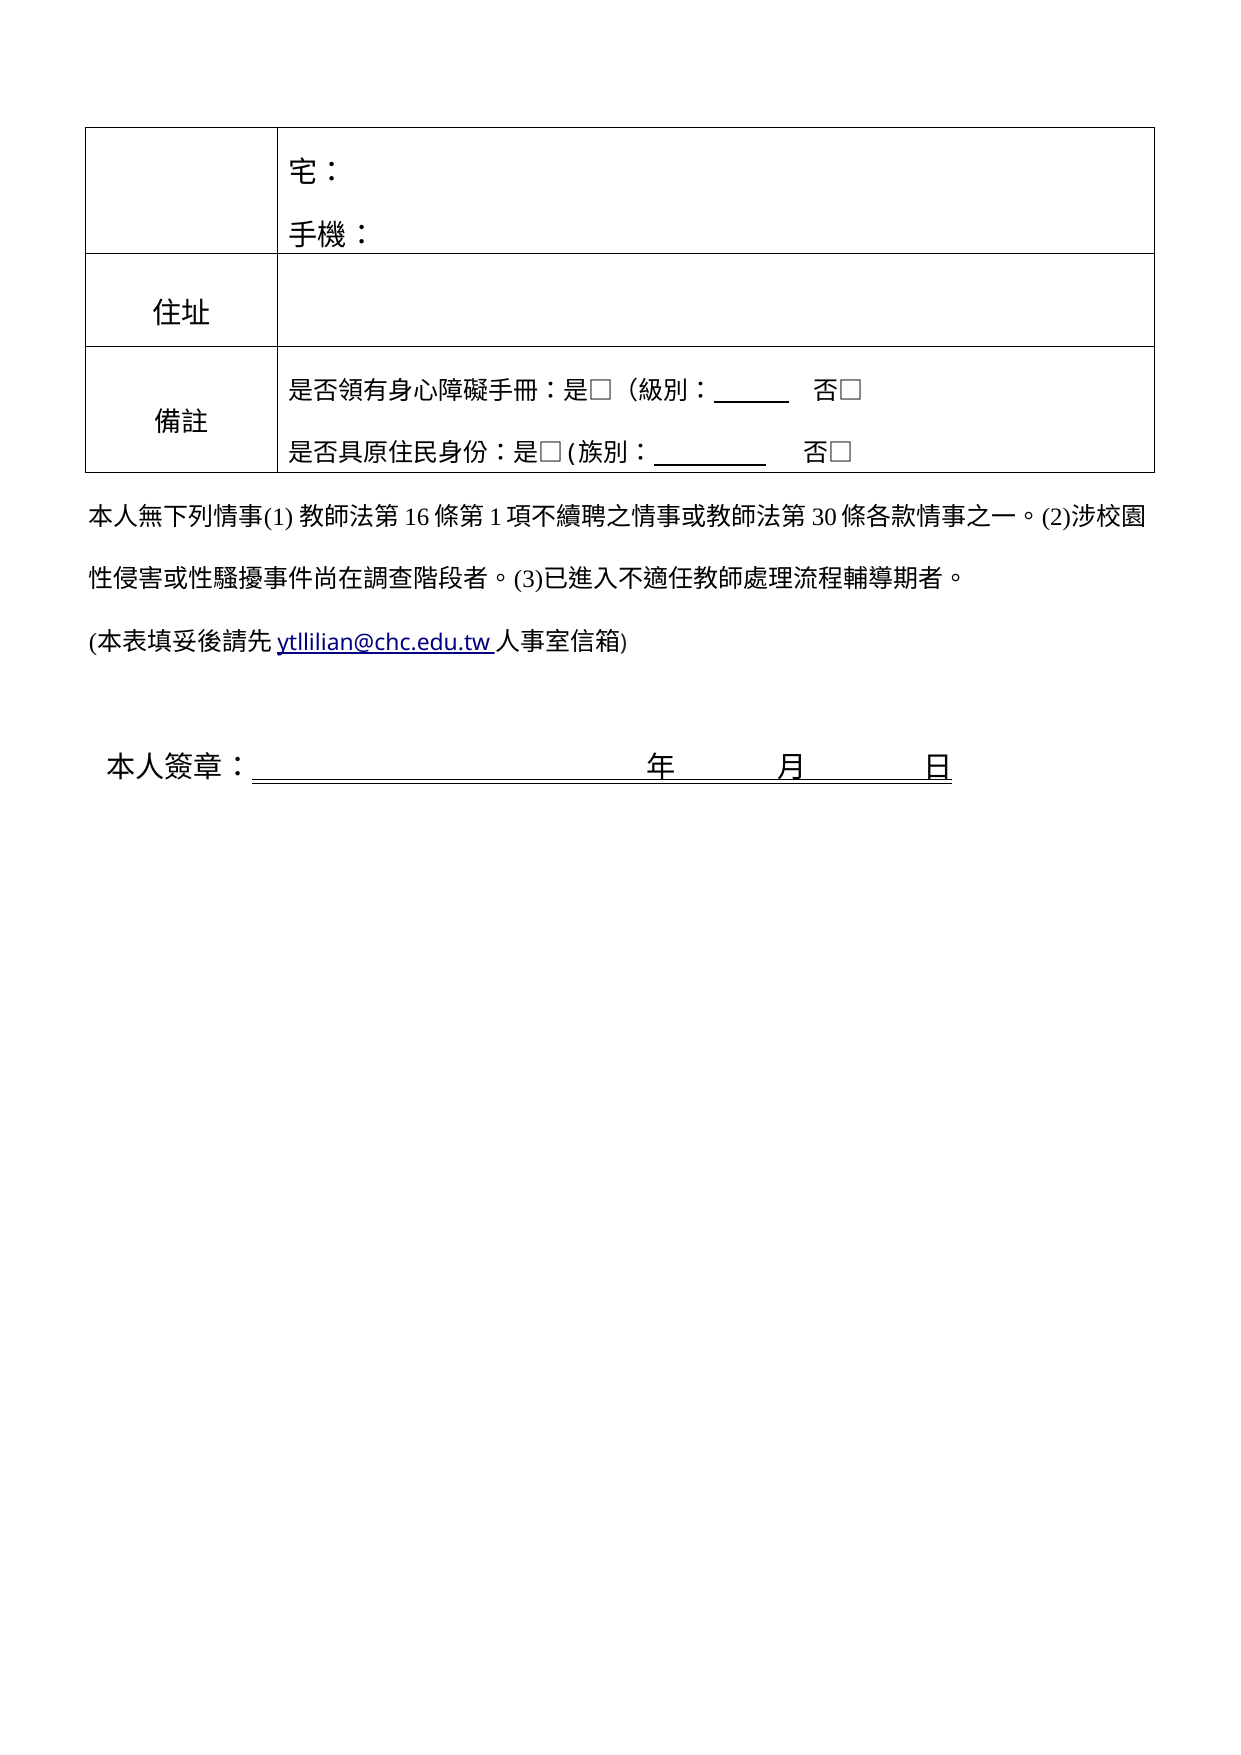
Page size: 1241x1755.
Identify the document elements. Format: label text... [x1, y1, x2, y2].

text (本表填妥後請先ytllilian@chc.edu.tw人事室信箱) [89, 598, 1152, 660]
table_cell 是否領有身心障礙手冊：是□（級別： 否□ 是否具原住民身份：是□(族別： 否□ [278, 347, 1154, 472]
table_cell 住址 [86, 254, 277, 346]
text 本人簽章： 年 月 日 [89, 723, 1152, 785]
text 本人無下列情事(1) 教師法第16條第1項不續聘之情事或教師法第30條各款情事之一。(2)涉校園性侵害或性騷擾事件尚在調查階段者。(3)已進入不適任教師處理流程輔導期者。 [89, 473, 1152, 598]
table_cell 宅： 手機： [278, 128, 1154, 253]
table_cell [278, 254, 1154, 346]
table_cell [86, 128, 277, 253]
table_cell 備註 [86, 347, 277, 472]
